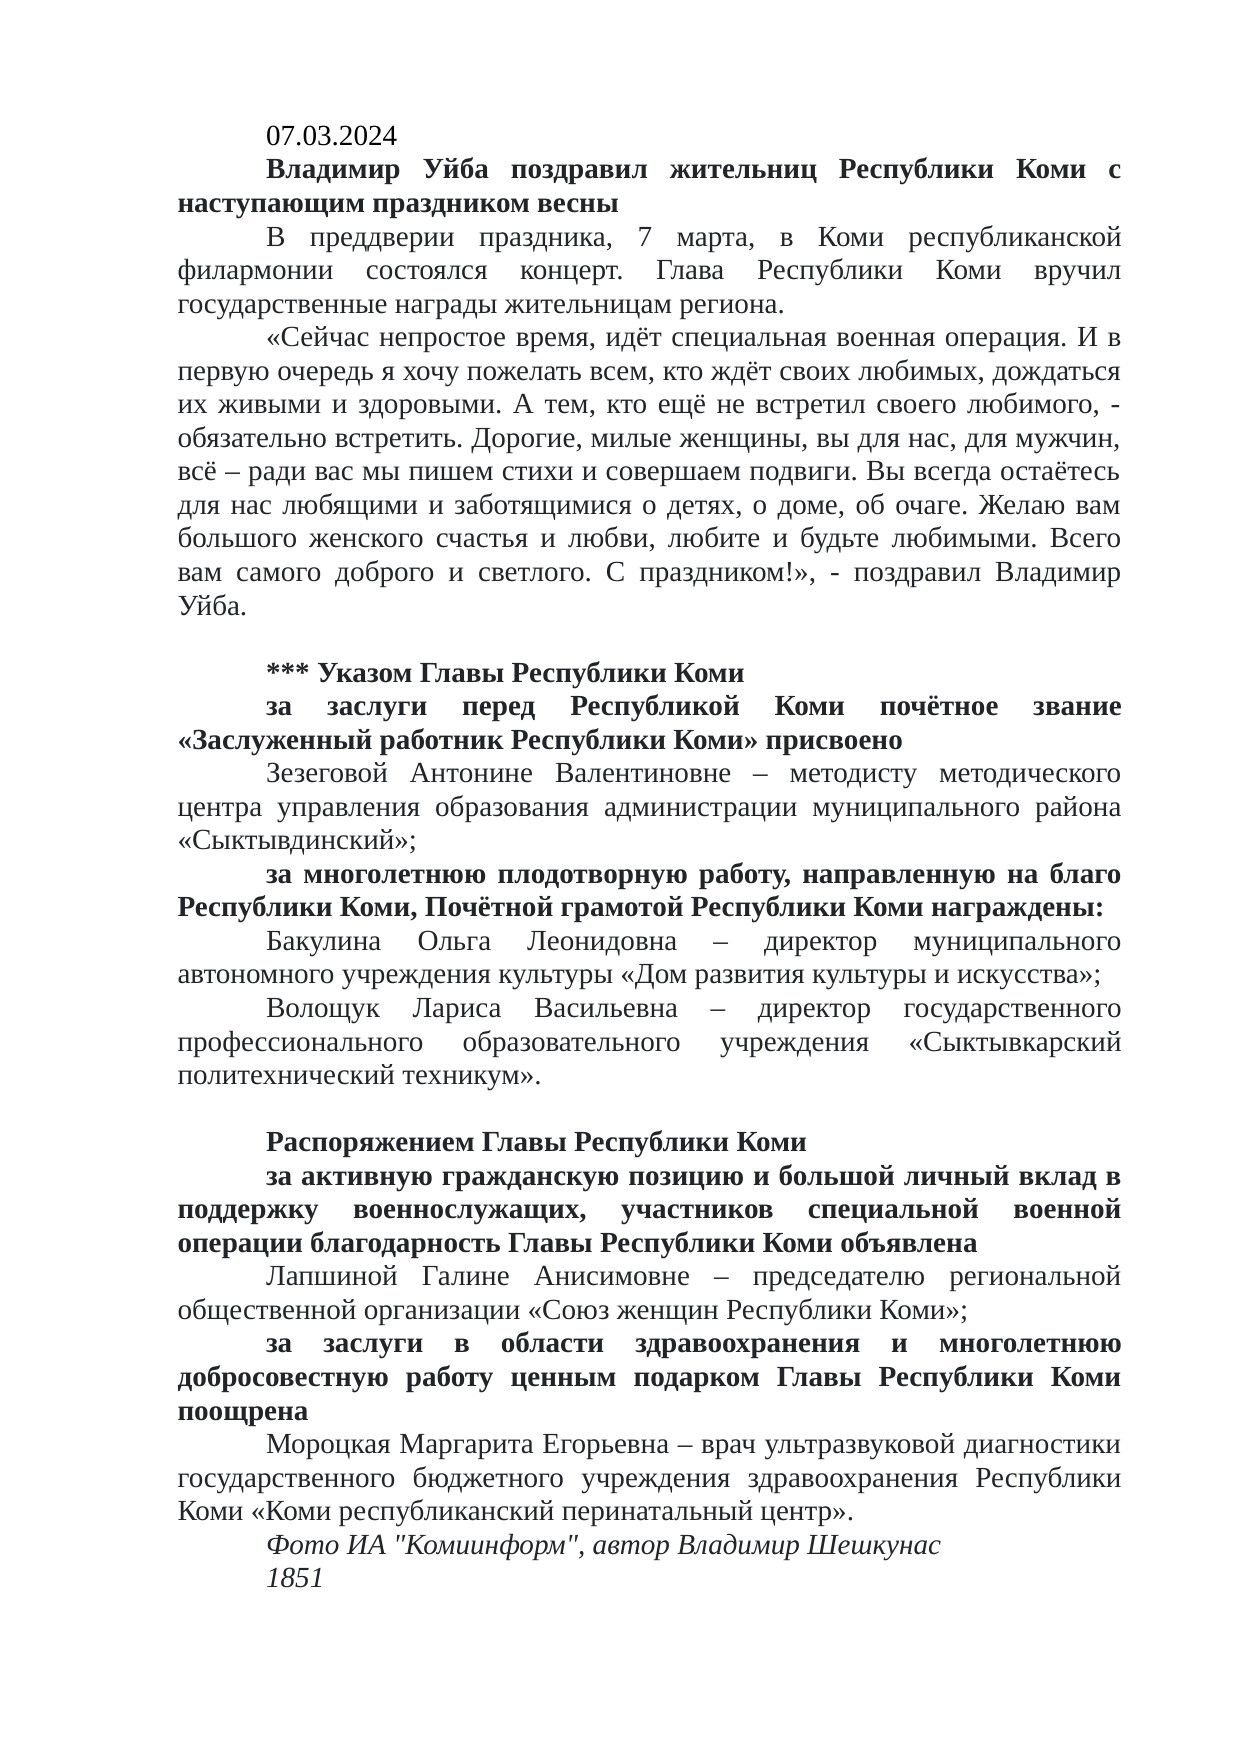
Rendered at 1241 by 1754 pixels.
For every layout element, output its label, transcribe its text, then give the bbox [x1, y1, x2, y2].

text В преддверии праздника, 7 марта, в Коми республиканской филармонии состоялся концерт. Глава Республики Коми вручил государственные награды жительницам региона. [177, 219, 1122, 319]
text Мороцкая Маргарита Егорьевна – врач ультразвуковой диагностики государственного бюджетного учреждения здравоохранения Республики Коми «Коми республиканский перинатальный центр». [177, 1426, 1122, 1527]
text за активную гражданскую позицию и большой личный вклад в поддержку военнослужащих, участников специальной военной операции благодарность Главы Республики Коми объявлена [177, 1158, 1122, 1258]
text «Сейчас непростое время, идёт специальная военная операция. И в первую очередь я хочу пожелать всем, кто ждёт своих любимых, дождаться их живыми и здоровыми. А тем, кто ещё не встретил своего любимого, - обязательно встретить. Дорогие, милые женщины, вы для нас, для мужчин, всё – ради вас мы пишем стихи и совершаем подвиги. Вы всегда остаётесь для нас любящими и заботящимися о детях, о доме, об очаге. Желаю вам большого женского счастья и любви, любите и будьте любимыми. Всего вам самого доброго и светлого. С праздником!», - поздравил Владимир Уйба. [177, 319, 1122, 621]
text Бакулина Ольга Леонидовна – директор муниципального автономного учреждения культуры «Дом развития культуры и искусства»; [177, 923, 1122, 990]
text 07.03.2024 [177, 118, 1122, 152]
text Волощук Лариса Васильевна – директор государственного профессионального образовательного учреждения «Сыктывкарский политехнический техникум». [177, 990, 1122, 1091]
text 1851 [177, 1560, 1122, 1594]
text за многолетнюю плодотворную работу, направленную на благо Республики Коми, Почётной грамотой Республики Коми награждены: [177, 856, 1122, 923]
text Зезеговой Антонине Валентиновне – методисту методического центра управления образования администрации муниципального района «Сыктывдинский»; [177, 755, 1122, 856]
text Лапшиной Галине Анисимовне – председателю региональной общественной организации «Союз женщин Республики Коми»; [177, 1258, 1122, 1326]
subtitle Владимир Уйба поздравил жительниц Республики Коми с наступающим праздником весны [177, 152, 1122, 219]
text Распоряжением Главы Республики Коми [177, 1124, 1122, 1158]
text *** Указом Главы Республики Коми [177, 655, 1122, 688]
text Фото ИА "Комиинформ", автор Владимир Шешкунас [177, 1527, 1122, 1560]
text за заслуги перед Республикой Коми почётное звание «Заслуженный работник Республики Коми» присвоено [177, 688, 1122, 755]
text за заслуги в области здравоохранения и многолетнюю добросовестную работу ценным подарком Главы Республики Коми поощрена [177, 1326, 1122, 1426]
